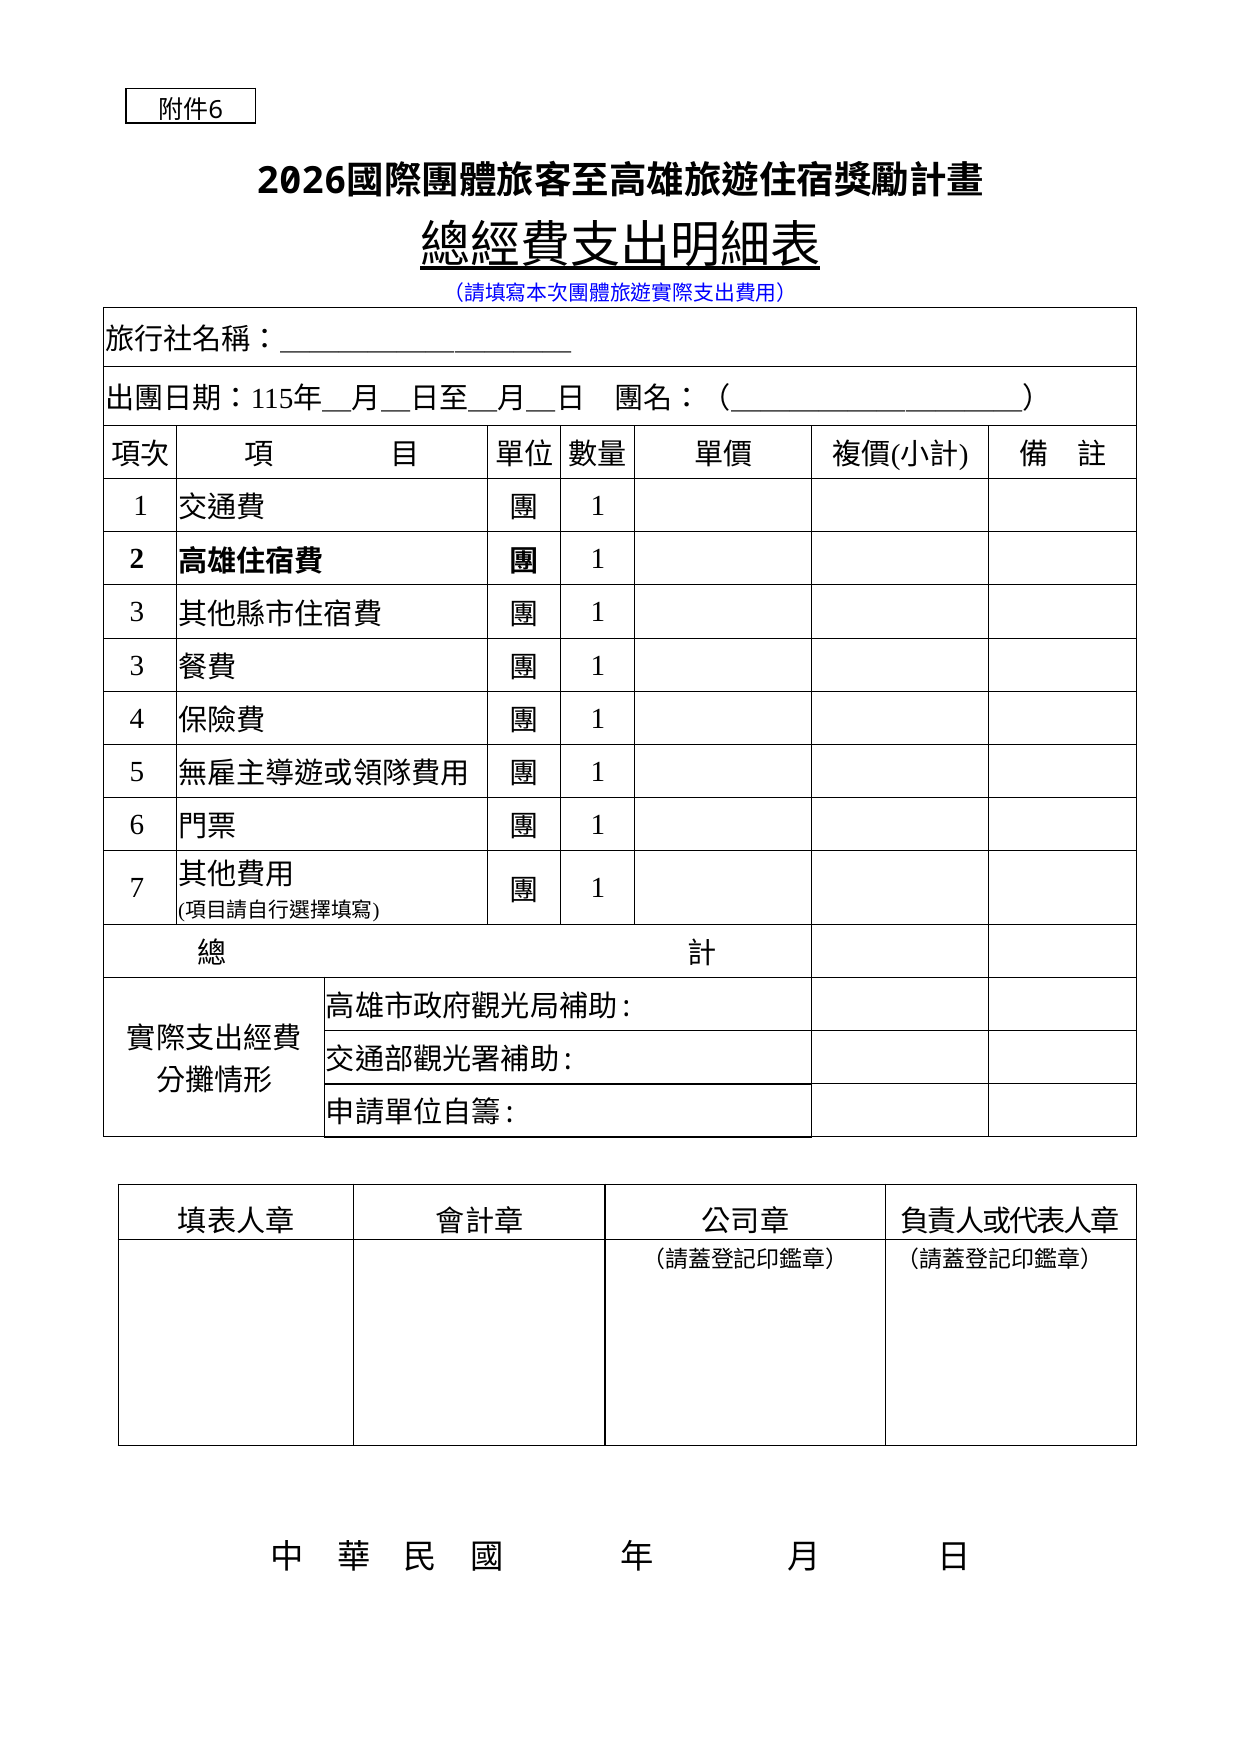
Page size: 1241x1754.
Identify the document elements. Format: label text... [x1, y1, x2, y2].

table_cell 團 [488, 745, 560, 797]
table_cell （請蓋登記印鑑章） [886, 1240, 1136, 1445]
table_cell [812, 1031, 988, 1083]
table_cell [635, 532, 811, 584]
table_cell 1 [561, 532, 634, 584]
text （請填寫本次團體旅遊實際支出費用） [118, 277, 1122, 307]
table_cell （請蓋登記印鑑章） [606, 1240, 885, 1445]
table_cell [812, 1084, 988, 1136]
table_cell 交通費 [177, 479, 487, 531]
table_cell 團 [488, 479, 560, 531]
text 中 華 民 國 年 月 日 [118, 1530, 1122, 1578]
table_cell [635, 851, 811, 923]
table_cell [812, 532, 988, 584]
table_header 會計章 [354, 1185, 604, 1239]
table_cell 1 [104, 479, 176, 531]
table_cell 項次 [104, 426, 176, 478]
table_cell 2 [104, 532, 176, 584]
table_cell 1 [561, 585, 634, 637]
table_cell 5 [104, 745, 176, 797]
table_cell [989, 978, 1136, 1030]
text 總經費支出明細表 [118, 204, 1122, 277]
table_cell [812, 639, 988, 691]
table_cell 其他縣市住宿費 [177, 585, 487, 637]
table_header 公司章 [606, 1185, 885, 1239]
table_cell [989, 1031, 1136, 1083]
table_cell 無雇主導遊或領隊費用 [177, 745, 487, 797]
text 附件6 [127, 89, 254, 122]
table_cell 總 計 [104, 925, 811, 977]
table_cell [989, 1084, 1136, 1136]
table_cell [635, 798, 811, 850]
table_cell [989, 532, 1136, 584]
table_cell [989, 851, 1136, 923]
table_cell 6 [104, 798, 176, 850]
table_cell [812, 925, 988, 977]
table_cell [812, 978, 988, 1030]
table_cell 1 [561, 798, 634, 850]
table_cell 複價(小計) [812, 426, 988, 478]
table_cell 其他費用 (項目請自行選擇填寫) [177, 851, 487, 923]
table_header 旅行社名稱：＿＿＿＿＿＿＿＿＿＿ [104, 308, 1136, 366]
table_cell 團 [488, 639, 560, 691]
table_cell [635, 639, 811, 691]
table_cell 項 目 [177, 426, 487, 478]
table_cell 實際支出經費 分攤情形 [104, 978, 324, 1136]
table_cell [989, 585, 1136, 637]
table_cell 團 [488, 532, 560, 584]
table_cell 1 [561, 851, 634, 923]
text 2026國際團體旅客至高雄旅遊住宿獎勵計畫 [118, 150, 1122, 204]
table_cell [119, 1240, 353, 1445]
table_cell 團 [488, 851, 560, 923]
table_cell [989, 479, 1136, 531]
table_cell 3 [104, 639, 176, 691]
table_cell 1 [561, 745, 634, 797]
table_cell [989, 798, 1136, 850]
table_cell 團 [488, 585, 560, 637]
table_header 填表人章 [119, 1185, 353, 1239]
table_cell [989, 745, 1136, 797]
table_cell 單位 [488, 426, 560, 478]
table_cell 團 [488, 692, 560, 744]
table_cell [635, 479, 811, 531]
table_cell [635, 585, 811, 637]
table_cell 團 [488, 798, 560, 850]
table_cell 1 [561, 479, 634, 531]
table_header 負責人或代表人章 [886, 1185, 1136, 1239]
table_cell [812, 851, 988, 923]
table_cell 7 [104, 851, 176, 923]
table_cell [635, 692, 811, 744]
table_cell [989, 925, 1136, 977]
table_cell 數量 [561, 426, 634, 478]
table_cell [812, 692, 988, 744]
table_cell 備 註 [989, 426, 1136, 478]
table_cell 1 [561, 639, 634, 691]
table_cell [812, 479, 988, 531]
table_cell 4 [104, 692, 176, 744]
table_cell 交通部觀光署補助: [325, 1031, 811, 1083]
table_cell 餐費 [177, 639, 487, 691]
table_cell [812, 745, 988, 797]
table_cell 高雄市政府觀光局補助: [325, 978, 811, 1030]
table_cell 單價 [635, 426, 811, 478]
table_cell 保險費 [177, 692, 487, 744]
table_cell [354, 1240, 604, 1445]
table_cell [812, 798, 988, 850]
table_cell 1 [561, 692, 634, 744]
table_cell 門票 [177, 798, 487, 850]
table_cell [989, 639, 1136, 691]
table_cell 申請單位自籌: [325, 1085, 811, 1136]
table_cell 出團日期：115年＿月＿日至＿月＿日 團名：（＿＿＿＿＿＿＿＿＿＿） [104, 367, 1136, 425]
table_cell [812, 585, 988, 637]
table_cell [989, 692, 1136, 744]
table_cell 高雄住宿費 [177, 532, 487, 584]
table_cell [635, 745, 811, 797]
table_cell 3 [104, 585, 176, 637]
